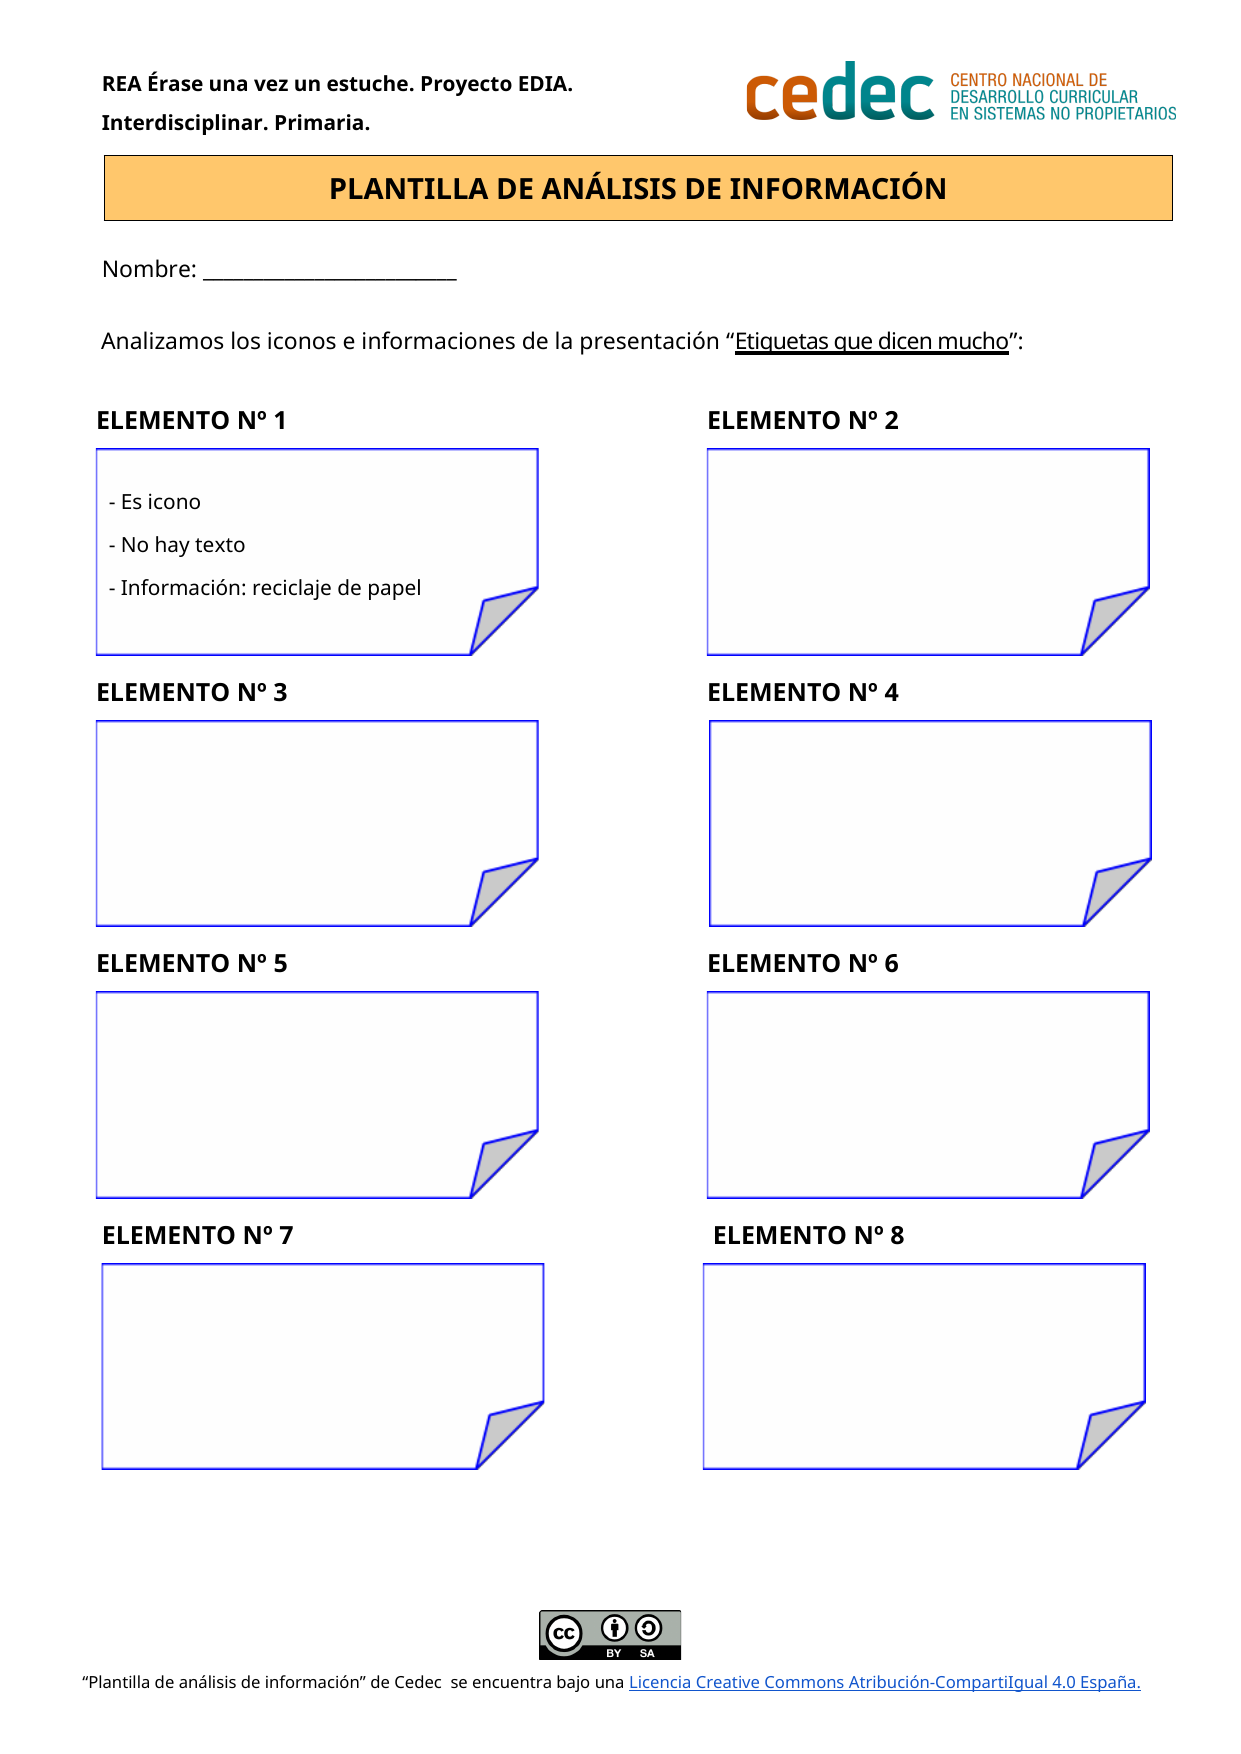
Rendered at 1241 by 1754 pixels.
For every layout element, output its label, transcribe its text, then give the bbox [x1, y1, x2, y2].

picture [706, 448, 1150, 656]
picture [539, 1610, 682, 1660]
picture [746, 61, 1176, 120]
picture [101, 1263, 545, 1470]
picture [95, 448, 539, 656]
table_header PLANTILLA DE ANÁLISIS DE INFORMACIÓN [105, 156, 1172, 220]
text ELEMENTO Nº 1 ELEMENTO Nº 2 [96, 403, 1157, 437]
picture [702, 1263, 1146, 1470]
picture [95, 991, 539, 1199]
picture [95, 720, 539, 927]
text Nombre: _________________________ [102, 253, 1163, 284]
text ELEMENTO Nº 3 ELEMENTO Nº 4 [96, 674, 1157, 708]
text ELEMENTO Nº 5 ELEMENTO Nº 6 [96, 946, 1157, 980]
picture [709, 720, 1152, 927]
text Analizamos los iconos e informaciones de la presentación “Etiquetas que dicen mucho”: [101, 325, 1163, 356]
text ELEMENTO Nº 7 ELEMENTO Nº 8 [102, 1217, 1157, 1252]
picture [706, 991, 1150, 1199]
